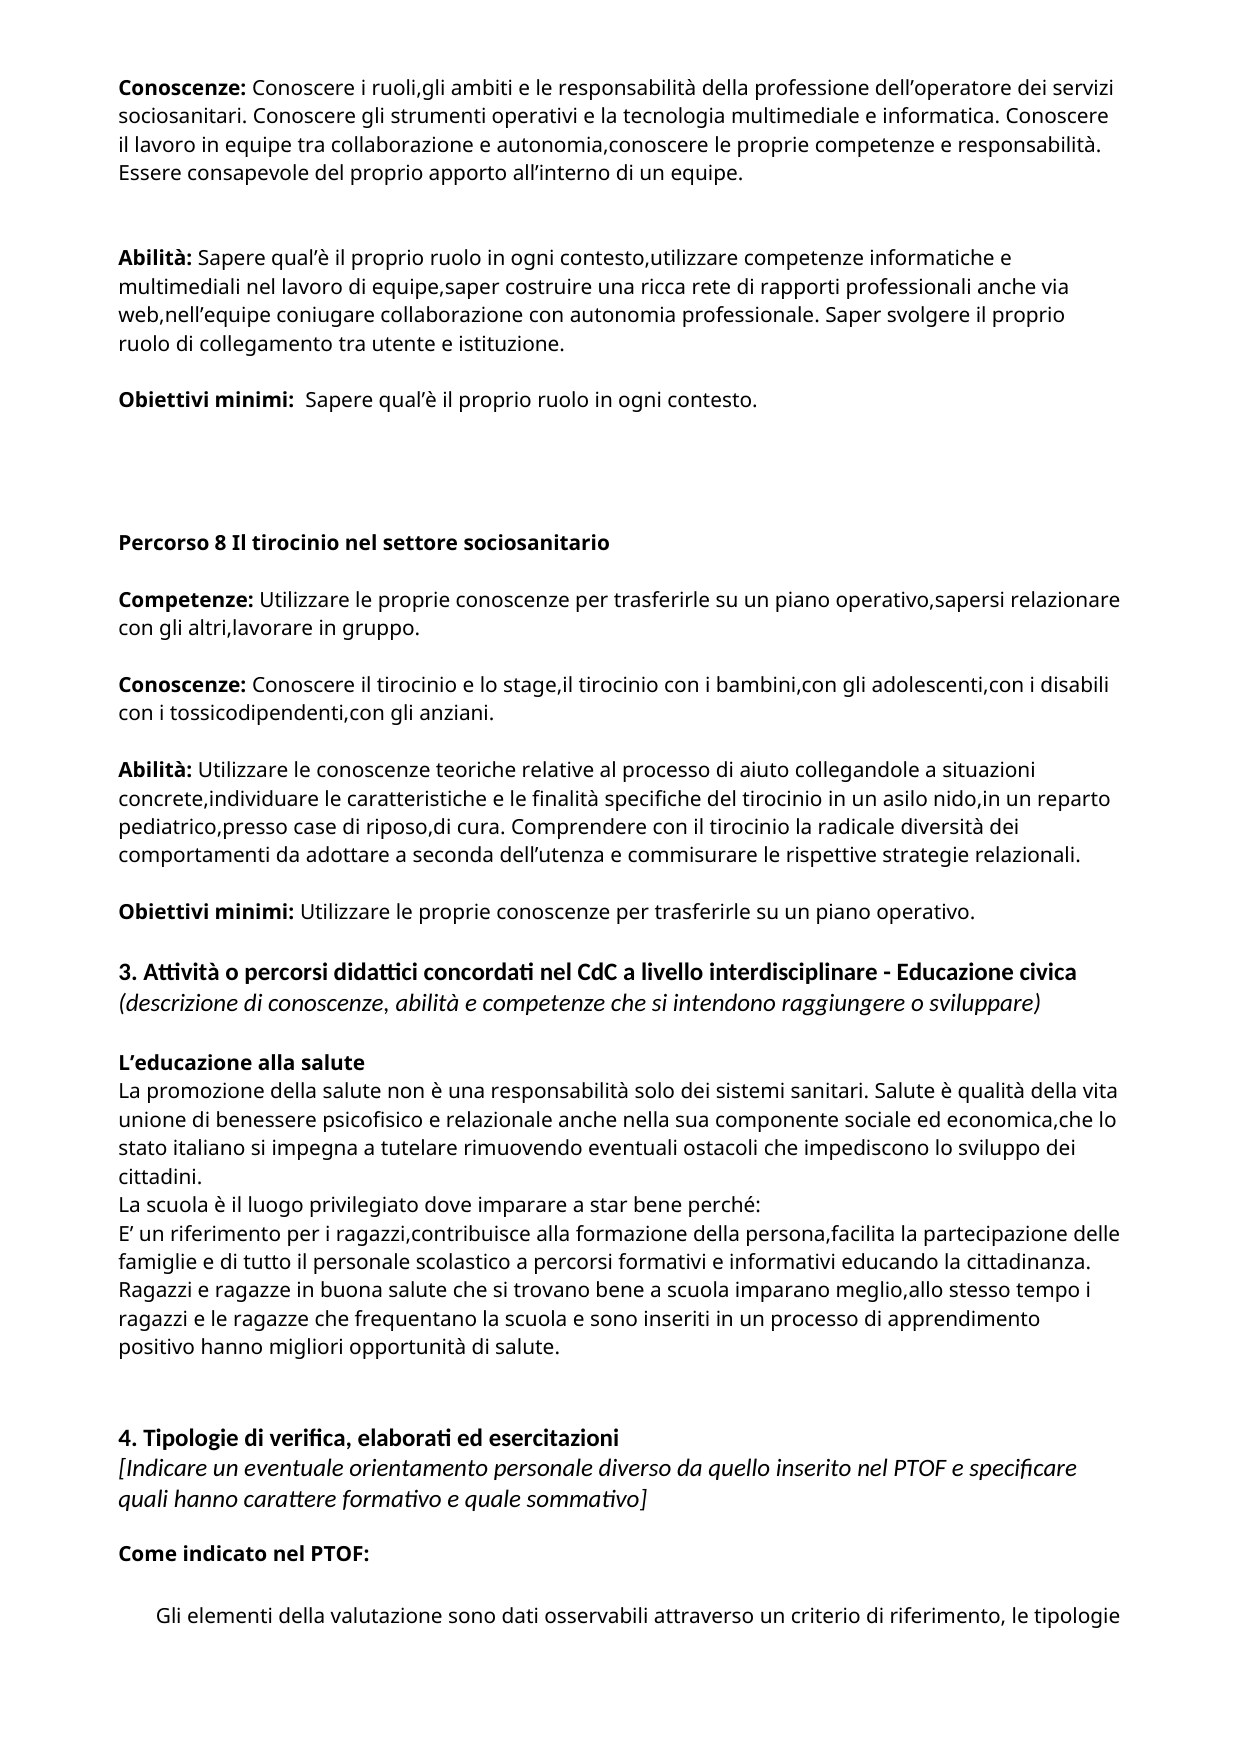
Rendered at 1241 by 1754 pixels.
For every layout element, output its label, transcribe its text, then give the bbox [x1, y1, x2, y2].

text Ragazzi e ragazze in buona salute che si trovano bene a scuola imparano meglio,allo stesso tempo i ragazzi e le ragazze che frequentano la scuola e sono inseriti in un processo di apprendimento positivo hanno migliori opportunità di salute. [118, 1276, 1122, 1361]
text Abilità: Utilizzare le conoscenze teoriche relative al processo di aiuto collegandole a situazioni concrete,individuare le caratteristiche e le finalità specifiche del tirocinio in un asilo nido,in un reparto pediatrico,presso case di riposo,di cura. Comprendere con il tirocinio la radicale diversità dei comportamenti da adottare a seconda dell’utenza e commisurare le rispettive strategie relazionali. [118, 755, 1122, 869]
text Conoscenze: Conoscere i ruoli,gli ambiti e le responsabilità della professione dell’operatore dei servizi sociosanitari. Conoscere gli strumenti operativi e la tecnologia multimediale e informatica. Conoscere il lavoro in equipe tra collaborazione e autonomia,conoscere le proprie competenze e responsabilità. Essere consapevole del proprio apporto all’interno di un equipe. [118, 73, 1122, 187]
text E’ un riferimento per i ragazzi,contribuisce alla formazione della persona,facilita la partecipazione delle famiglie e di tutto il personale scolastico a percorsi formativi e informativi educando la cittadinanza. [118, 1219, 1122, 1276]
text Percorso 8 Il tirocinio nel settore sociosanitario [118, 528, 1122, 556]
text 4. Tipologie di verifica, elaborati ed esercitazioni [118, 1422, 1122, 1452]
text Conoscenze: Conoscere il tirocinio e lo stage,il tirocinio con i bambini,con gli adolescenti,con i disabili con i tossicodipendenti,con gli anziani. [118, 670, 1122, 727]
text Obiettivi minimi: Utilizzare le proprie conoscenze per trasferirle su un piano operativo. [118, 897, 1122, 926]
text L’educazione alla salute [118, 1048, 1122, 1076]
text [Indicare un eventuale orientamento personale diverso da quello inserito nel PTOF e specificare quali hanno carattere formativo e quale sommativo] [118, 1452, 1122, 1513]
text Gli elementi della valutazione sono dati osservabili attraverso un criterio di riferimento, le tipologie [156, 1601, 1122, 1630]
text 3. Attività o percorsi didattici concordati nel CdC a livello interdisciplinare - Educazione civica [118, 956, 1122, 987]
text (descrizione di conoscenze, abilità e competenze che si intendono raggiungere o sviluppare) [118, 987, 1122, 1017]
text Abilità: Sapere qual’è il proprio ruolo in ogni contesto,utilizzare competenze informatiche e multimediali nel lavoro di equipe,saper costruire una ricca rete di rapporti professionali anche via web,nell’equipe coniugare collaborazione con autonomia professionale. Saper svolgere il proprio ruolo di collegamento tra utente e istituzione. [118, 243, 1122, 357]
text Competenze: Utilizzare le proprie conoscenze per trasferirle su un piano operativo,sapersi relazionare con gli altri,lavorare in gruppo. [118, 585, 1122, 642]
text La promozione della salute non è una responsabilità solo dei sistemi sanitari. Salute è qualità della vita unione di benessere psicofisico e relazionale anche nella sua componente sociale ed economica,che lo stato italiano si impegna a tutelare rimuovendo eventuali ostacoli che impediscono lo sviluppo dei cittadini. [118, 1076, 1122, 1190]
text Come indicato nel PTOF: [118, 1539, 1122, 1567]
text Obiettivi minimi: Sapere qual’è il proprio ruolo in ogni contesto. [118, 386, 1122, 414]
text La scuola è il luogo privilegiato dove imparare a star bene perché: [118, 1190, 1122, 1219]
